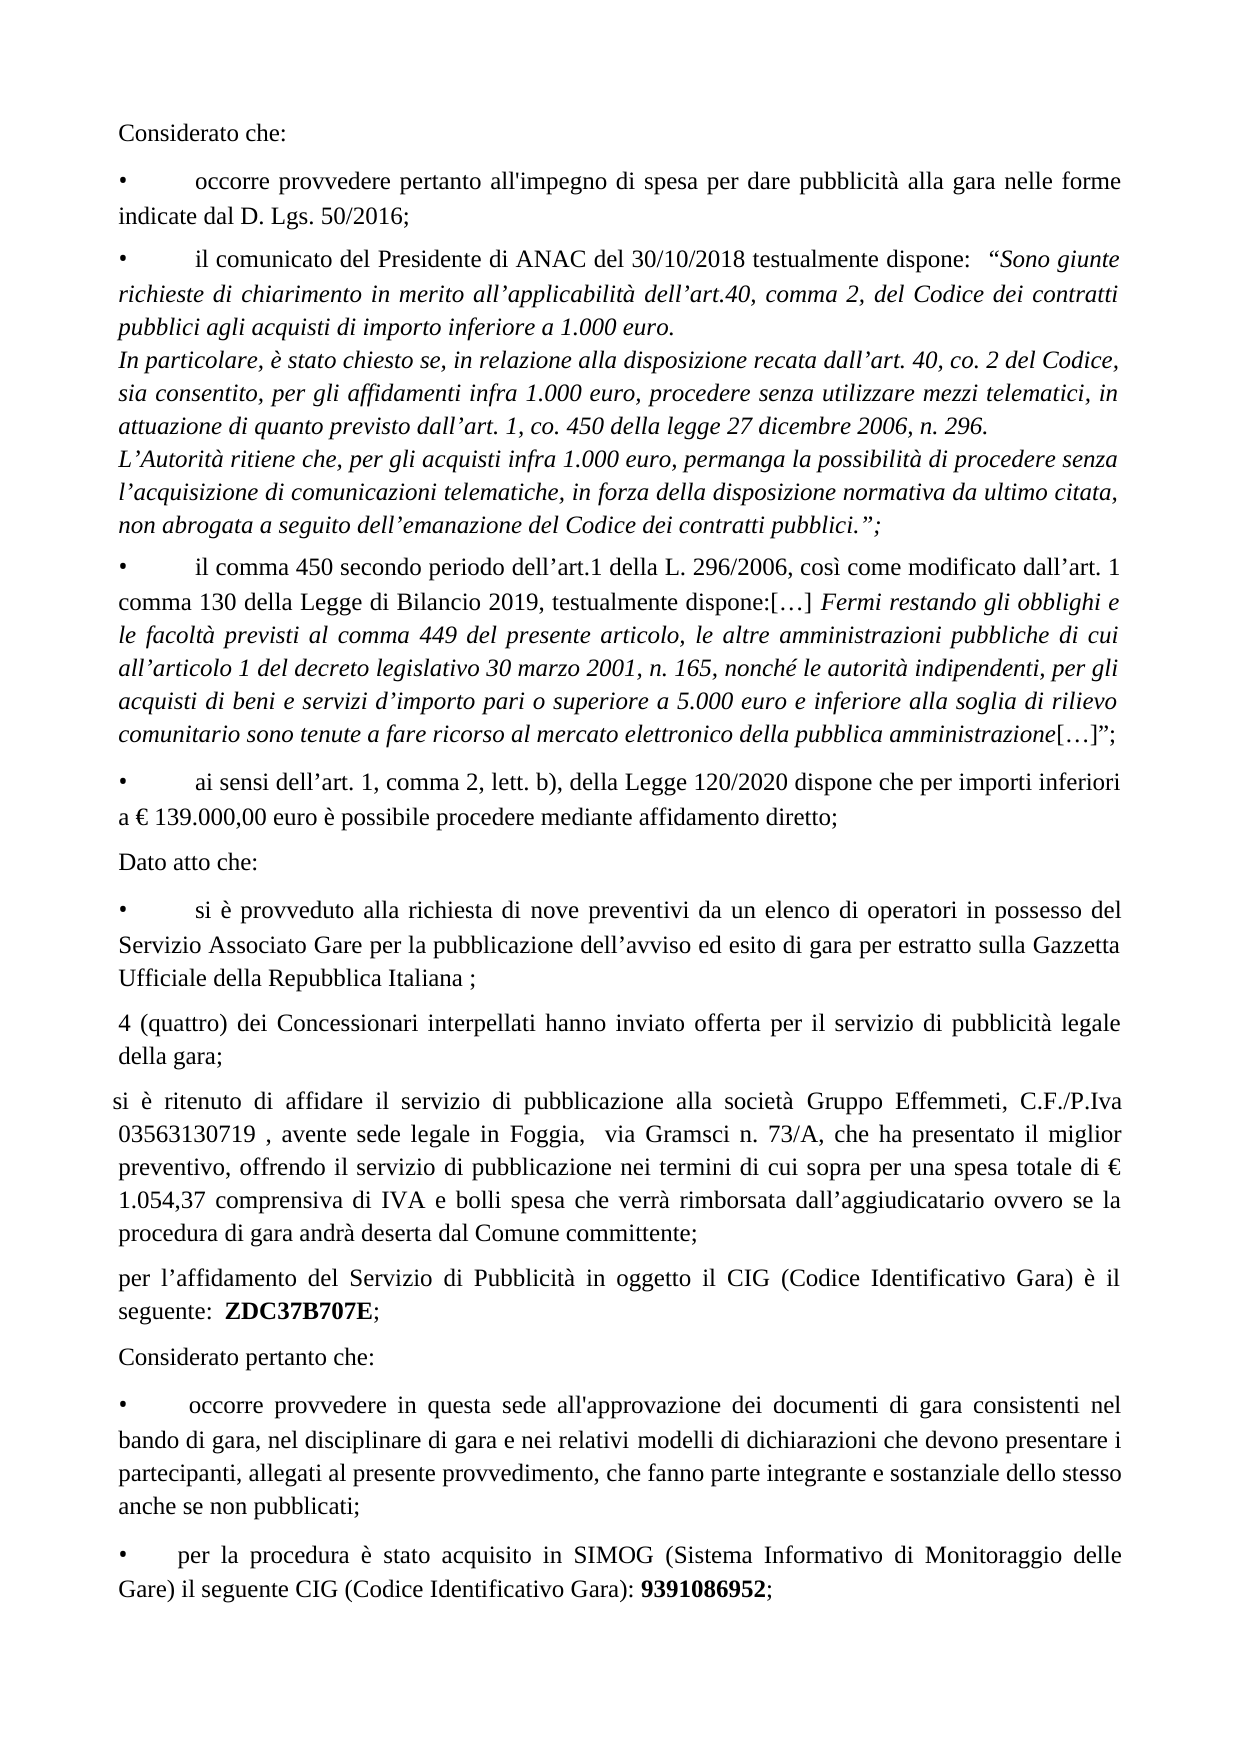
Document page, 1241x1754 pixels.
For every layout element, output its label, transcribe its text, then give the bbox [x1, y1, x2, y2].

list per la procedura è stato acquisito in SIMOG (Sistema Informativo di Monitoraggio delle Gare) il seguente CIG (Codice Identificativo Gara): 9391086952; [118, 1536, 1122, 1603]
list si è provveduto alla richiesta di nove preventivi da un elenco di operatori in possesso del Servizio Associato Gare per la pubblicazione dell’avviso ed esito di gara per estratto sulla Gazzetta Ufficiale della Repubblica Italiana ; [118, 892, 1122, 992]
list si è ritenuto di affidare il servizio di pubblicazione alla società Gruppo Effemmeti, C.F./P.Iva 03563130719 , avente sede legale in Foggia, via Gramsci n. 73/A, che ha presentato il miglior preventivo, offrendo il servizio di pubblicazione nei termini di cui sopra per una spesa totale di € 1.054,37 comprensiva di IVA e bolli spesa che verrà rimborsata dall’aggiudicatario ovvero se la procedura di gara andrà deserta dal Comune committente; [112, 1086, 1122, 1247]
text L’Autorità ritiene che, per gli acquisti infra 1.000 euro, permanga la possibilità di procedere senza l’acquisizione di comunicazioni telematiche, in forza della disposizione normativa da ultimo citata, non abrogata a seguito dell’emanazione del Codice dei contratti pubblici.”; [118, 444, 1122, 538]
list il comma 450 secondo periodo dell’art.1 della L. 296/2006, così come modificato dall’art. 1 comma 130 della Legge di Bilancio 2019, testualmente dispone:[…] Fermi restando gli obblighi e le facoltà previsti al comma 449 del presente articolo, le altre amministrazioni pubbliche di cui all’articolo 1 del decreto legislativo 30 marzo 2001, n. 165, nonché le autorità indipendenti, per gli acquisti di beni e servizi d’importo pari o superiore a 5.000 euro e inferiore alla soglia di rilievo comunitario sono tenute a fare ricorso al mercato elettronico della pubblica amministrazione[…]”; [118, 549, 1122, 748]
text In particolare, è stato chiesto se, in relazione alla disposizione recata dall’art. 40, co. 2 del Codice, sia consentito, per gli affidamenti infra 1.000 euro, procedere senza utilizzare mezzi telematici, in attuazione di quanto previsto dall’art. 1, co. 450 della legge 27 dicembre 2006, n. 296. [118, 345, 1122, 439]
list 4 (quattro) dei Concessionari interpellati hanno inviato offerta per il servizio di pubblicità legale della gara; [118, 1008, 1122, 1070]
list il comunicato del Presidente di ANAC del 30/10/2018 testualmente dispone: “Sono giunte richieste di chiarimento in merito all’applicabilità dell’art.40, comma 2, del Codice dei contratti pubblici agli acquisti di importo inferiore a 1.000 euro. [118, 240, 1122, 340]
list ai sensi dell’art. 1, comma 2, lett. b), della Legge 120/2020 dispone che per importi inferiori a € 139.000,00 euro è possibile procedere mediante affidamento diretto; [118, 764, 1122, 831]
text Considerato che: [118, 118, 1122, 147]
text Considerato pertanto che: [118, 1342, 1122, 1371]
list per l’affidamento del Servizio di Pubblicità in oggetto il CIG (Codice Identificativo Gara) è il seguente: ZDC37B707E; [118, 1263, 1122, 1326]
list occorre provvedere pertanto all'impegno di spesa per dare pubblicità alla gara nelle forme indicate dal D. Lgs. 50/2016; [118, 163, 1122, 230]
text Dato atto che: [118, 847, 1122, 876]
list occorre provvedere in questa sede all'approvazione dei documenti di gara consistenti nel bando di gara, nel disciplinare di gara e nei relativi modelli di dichiarazioni che devono presentare i partecipanti, allegati al presente provvedimento, che fanno parte integrante e sostanziale dello stesso anche se non pubblicati; [118, 1387, 1122, 1520]
